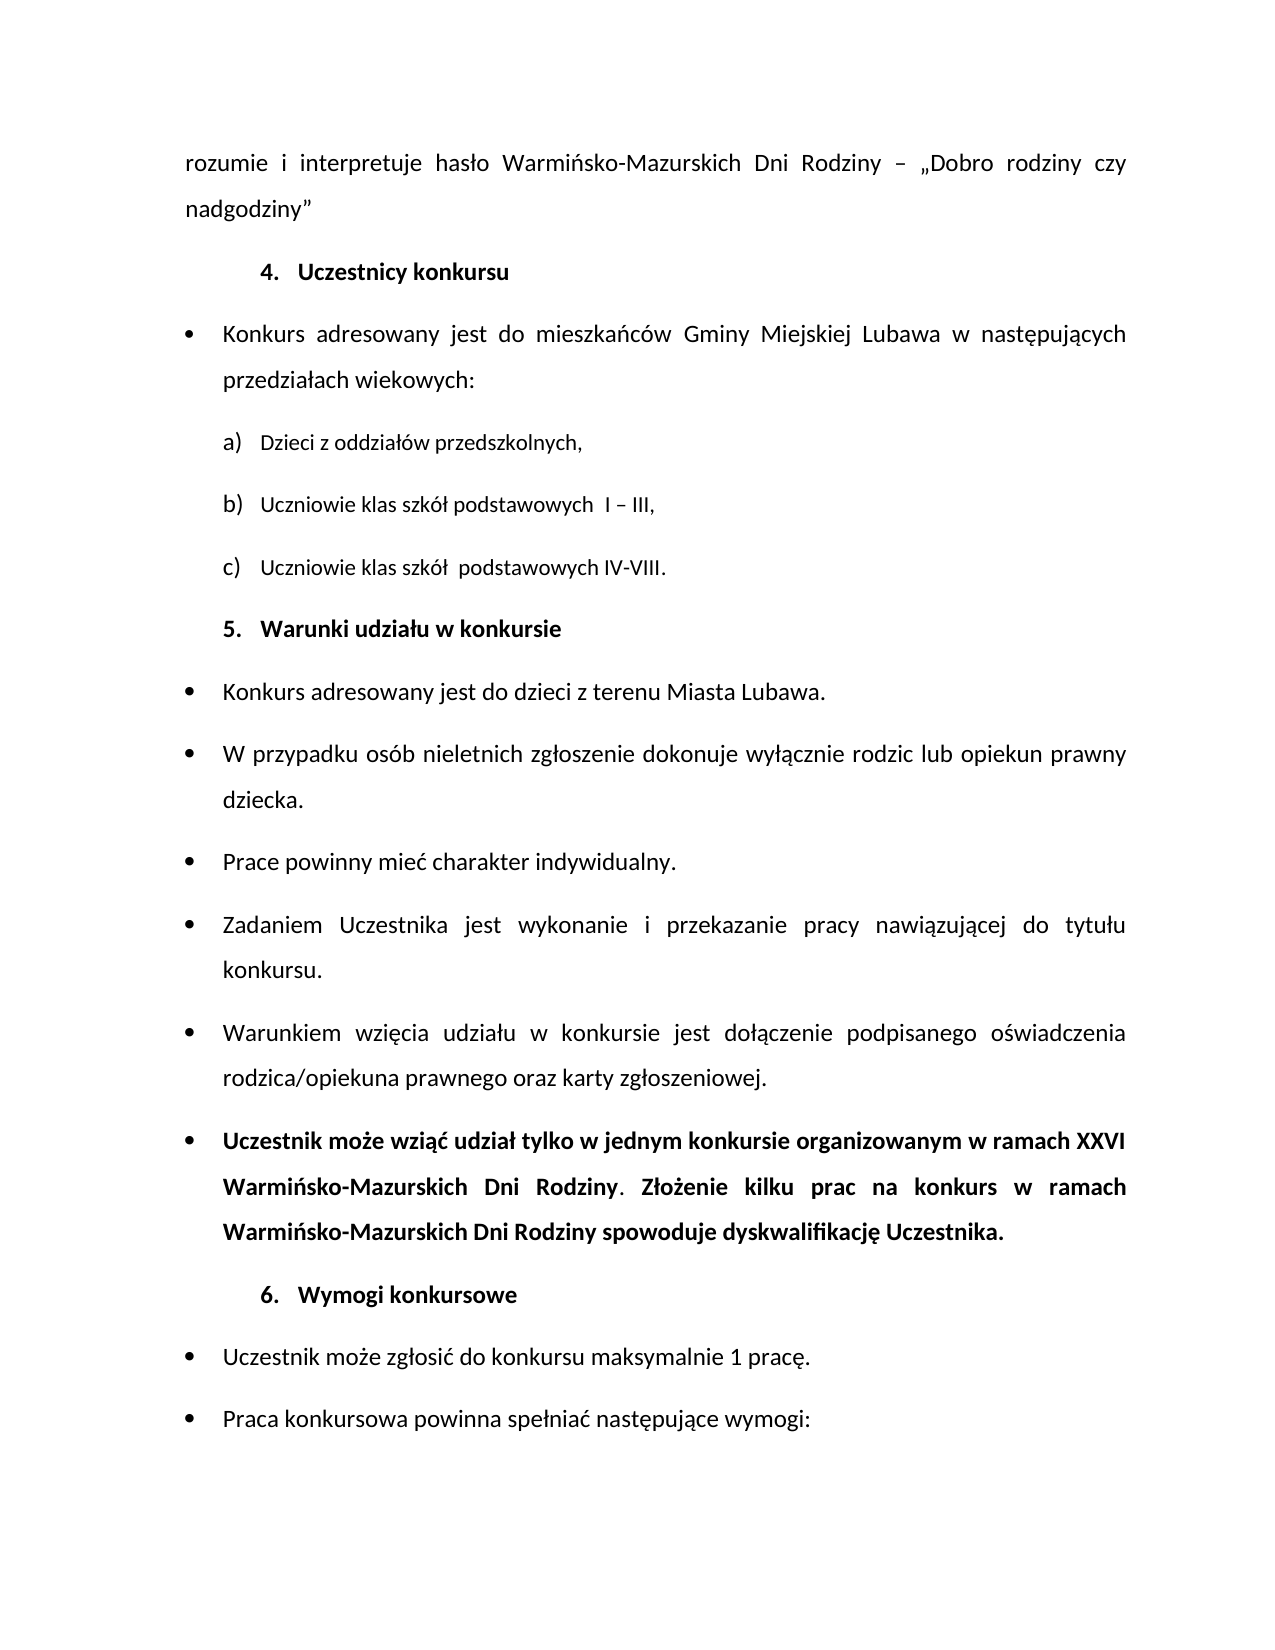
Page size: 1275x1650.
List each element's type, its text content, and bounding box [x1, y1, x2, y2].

list Warunkiem wzięcia udziału w konkursie jest dołączenie podpisanego oświadczenia rodzica/opiekuna prawnego oraz karty zgłoszeniowej. [185, 1017, 1127, 1093]
text 5. Warunki udziału w konkursie [186, 613, 1127, 644]
list Dzieci z oddziałów przedszkolnych, [223, 426, 1127, 457]
list Uczestnik może wziąć udział tylko w jednym konkursie organizowanym w ramach XXVI Warmińsko-Mazurskich Dni Rodziny. Złożenie kilku prac na konkurs w ramach Warmińsko-Mazurskich Dni Rodziny spowoduje dyskwalifikację Uczestnika. [185, 1125, 1127, 1247]
text 4. Uczestnicy konkursu [260, 256, 1127, 286]
list Uczestnik może zgłosić do konkursu maksymalnie 1 pracę. [185, 1341, 1127, 1372]
list Konkurs adresowany jest do dzieci z terenu Miasta Lubawa. [185, 676, 1127, 706]
list Konkurs adresowany jest do mieszkańców Gminy Miejskiej Lubawa w następujących przedziałach wiekowych: [185, 318, 1127, 394]
list Praca konkursowa powinna spełniać następujące wymogi: [185, 1404, 1127, 1434]
list Zadaniem Uczestnika jest wykonanie i przekazanie pracy nawiązującej do tytułu konkursu. [185, 909, 1127, 985]
list Uczniowie klas szkół podstawowych IV-VIII. [223, 551, 1127, 582]
list Uczniowie klas szkół podstawowych I – III, [223, 489, 1127, 519]
list Prace powinny mieć charakter indywidualny. [185, 846, 1127, 877]
list W przypadku osób nieletnich zgłoszenie dokonuje wyłącznie rodzic lub opiekun prawny dziecka. [185, 738, 1127, 814]
text rozumie i interpretuje hasło Warmińsko-Mazurskich Dni Rodziny – „Dobro rodziny czy nadgodziny” [185, 148, 1127, 224]
text 6. Wymogi konkursowe [260, 1279, 1127, 1309]
